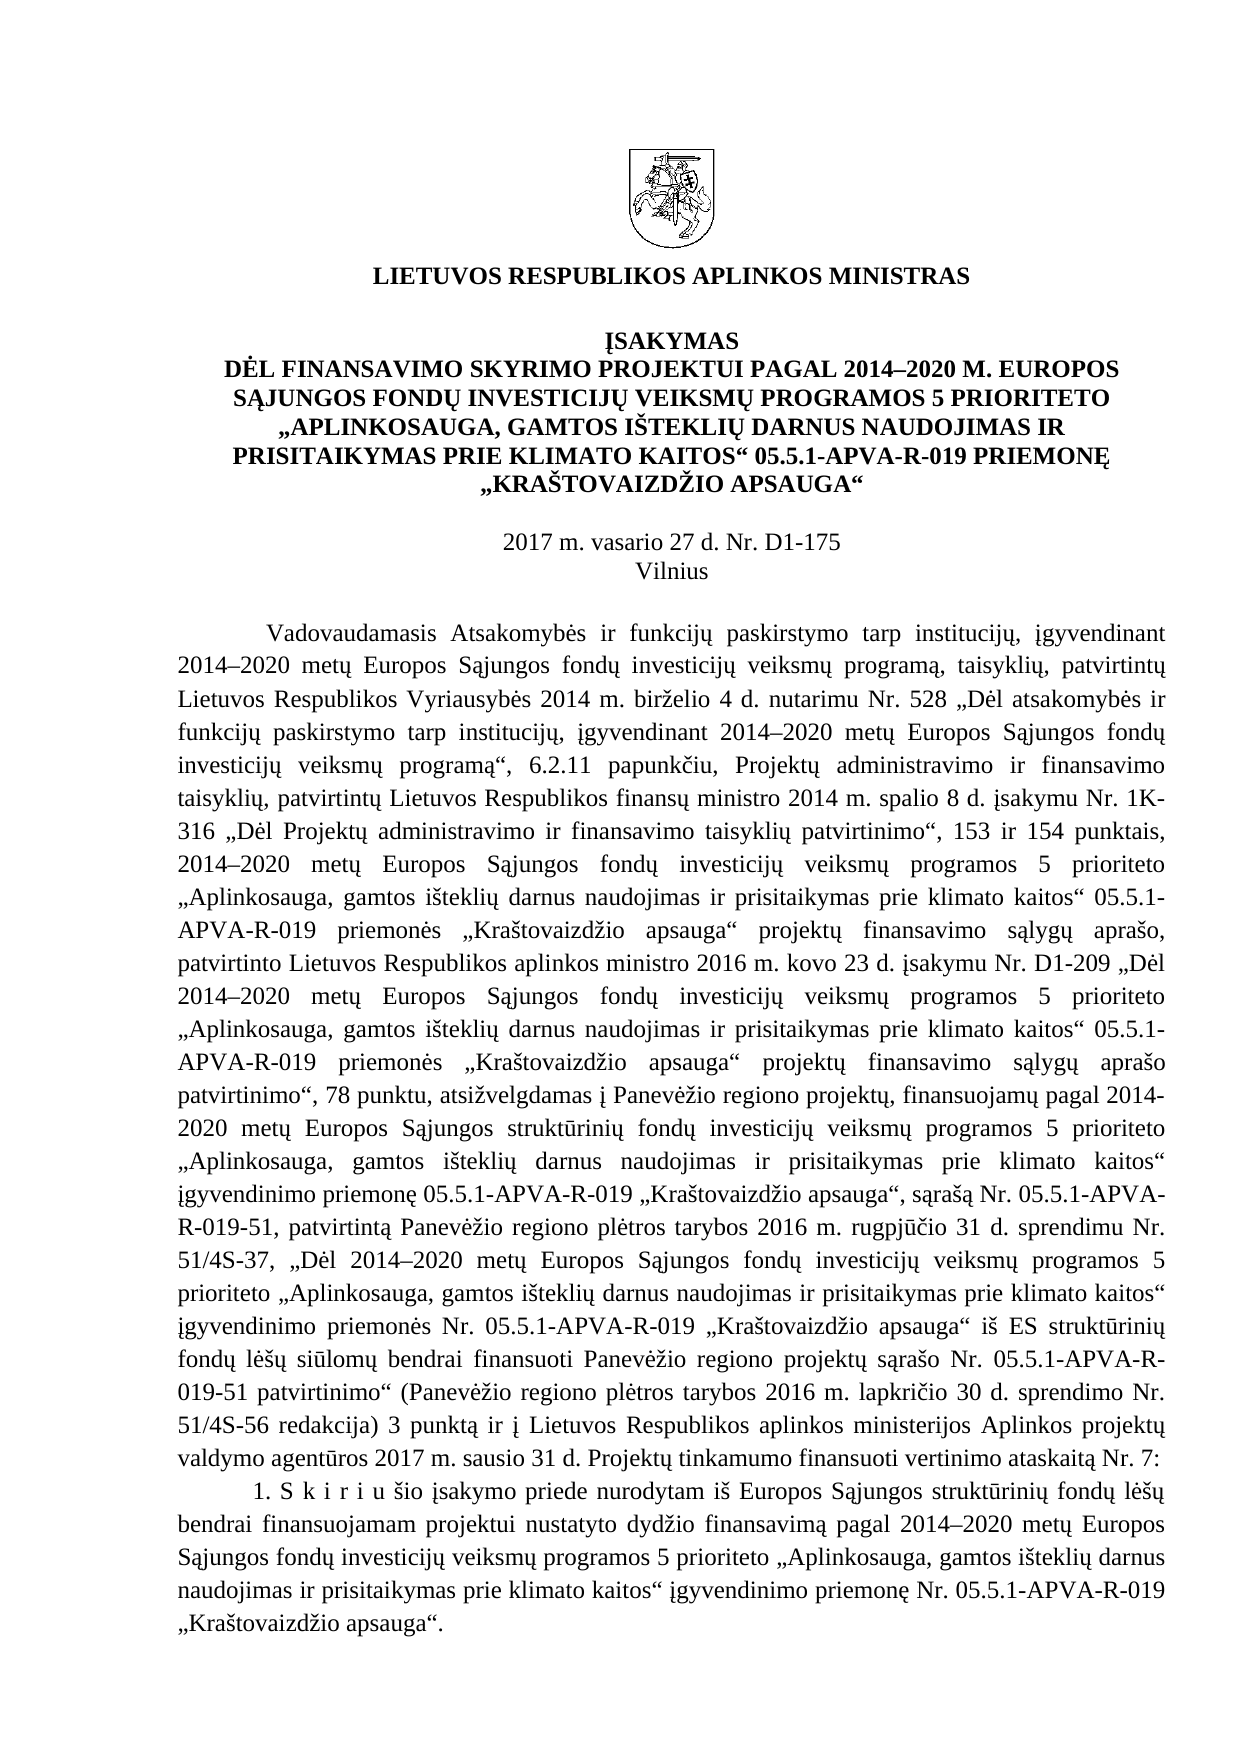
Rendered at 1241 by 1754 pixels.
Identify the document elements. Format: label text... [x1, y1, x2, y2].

text 2017 m. vasario 27 d. Nr. D1-175 [177, 527, 1166, 556]
text DĖL FINANSAVIMO SKYRIMO PROJEKTUI PAGAL 2014–2020 M. EUROPOS SĄJUNGOS FONDŲ INVESTICIJŲ VEIKSMŲ PROGRAMOS 5 PRIORITETO „APLINKOSAUGA, GAMTOS IŠTEKLIŲ DARNUS NAUDOJIMAS IR PRISITAIKYMAS PRIE KLIMATO KAITOS“ 05.5.1-APVA-R-019 PRIEMONĘ „KRAŠTOVAIZDŽIO APSAUGA“ [177, 354, 1166, 498]
text Vilnius [177, 556, 1166, 584]
text Vadovaudamasis Atsakomybės ir funkcijų paskirstymo tarp institucijų, įgyvendinant 2014–2020 metų Europos Sąjungos fondų investicijų veiksmų programą, taisyklių, patvirtintų Lietuvos Respublikos Vyriausybės 2014 m. birželio 4 d. nutarimu Nr. 528 „Dėl atsakomybės ir funkcijų paskirstymo tarp institucijų, įgyvendinant 2014–2020 metų Europos Sąjungos fondų investicijų veiksmų programą“, 6.2.11 papunkčiu, Projektų administravimo ir finansavimo taisyklių, patvirtintų Lietuvos Respublikos finansų ministro 2014 m. spalio 8 d. įsakymu Nr. 1K-316 „Dėl Projektų administravimo ir finansavimo taisyklių patvirtinimo“, 153 ir 154 punktais, 2014–2020 metų Europos Sąjungos fondų investicijų veiksmų programos 5 prioriteto „Aplinkosauga, gamtos išteklių darnus naudojimas ir prisitaikymas prie klimato kaitos“ 05.5.1-APVA-R-019 priemonės „Kraštovaizdžio apsauga“ projektų finansavimo sąlygų aprašo, patvirtinto Lietuvos Respublikos aplinkos ministro 2016 m. kovo 23 d. įsakymu Nr. D1-209 „Dėl 2014–2020 metų Europos Sąjungos fondų investicijų veiksmų programos 5 prioriteto „Aplinkosauga, gamtos išteklių darnus naudojimas ir prisitaikymas prie klimato kaitos“ 05.5.1-APVA-R-019 priemonės „Kraštovaizdžio apsauga“ projektų finansavimo sąlygų aprašo patvirtinimo“, 78 punktu, atsižvelgdamas į Panevėžio regiono projektų, finansuojamų pagal 2014-2020 metų Europos Sąjungos struktūrinių fondų investicijų veiksmų programos 5 prioriteto „Aplinkosauga, gamtos išteklių darnus naudojimas ir prisitaikymas prie klimato kaitos“ įgyvendinimo priemonę 05.5.1-APVA-R-019 „Kraštovaizdžio apsauga“, sąrašą Nr. 05.5.1-APVA-R-019-51, patvirtintą Panevėžio regiono plėtros tarybos 2016 m. rugpjūčio 31 d. sprendimu Nr. 51/4S-37, „Dėl 2014–2020 metų Europos Sąjungos fondų investicijų veiksmų programos 5 prioriteto „Aplinkosauga, gamtos išteklių darnus naudojimas ir prisitaikymas prie klimato kaitos“ įgyvendinimo priemonės Nr. 05.5.1-APVA-R-019 „Kraštovaizdžio apsauga“ iš ES struktūrinių fondų lėšų siūlomų bendrai finansuoti Panevėžio regiono projektų sąrašo Nr. 05.5.1-APVA-R-019-51 patvirtinimo“ (Panevėžio regiono plėtros tarybos 2016 m. lapkričio 30 d. sprendimo Nr. 51/4S-56 redakcija) 3 punktą ir į Lietuvos Respublikos aplinkos ministerijos Aplinkos projektų valdymo agentūros 2017 m. sausio 31 d. Projektų tinkamumo finansuoti vertinimo ataskaitą Nr. 7: [177, 618, 1166, 1472]
text 1. S k i r i u šio įsakymo priede nurodytam iš Europos Sąjungos struktūrinių fondų lėšų bendrai finansuojamam projektui nustatyto dydžio finansavimą pagal 2014–2020 metų Europos Sąjungos fondų investicijų veiksmų programos 5 prioriteto „Aplinkosauga, gamtos išteklių darnus naudojimas ir prisitaikymas prie klimato kaitos“ įgyvendinimo priemonę Nr. 05.5.1-APVA-R-019 „Kraštovaizdžio apsauga“. [177, 1476, 1166, 1637]
text ĮSAKYMAS [177, 326, 1166, 354]
text LIETUVOS RESPUBLIKOS APLINKOS MINISTRAS [177, 261, 1166, 290]
